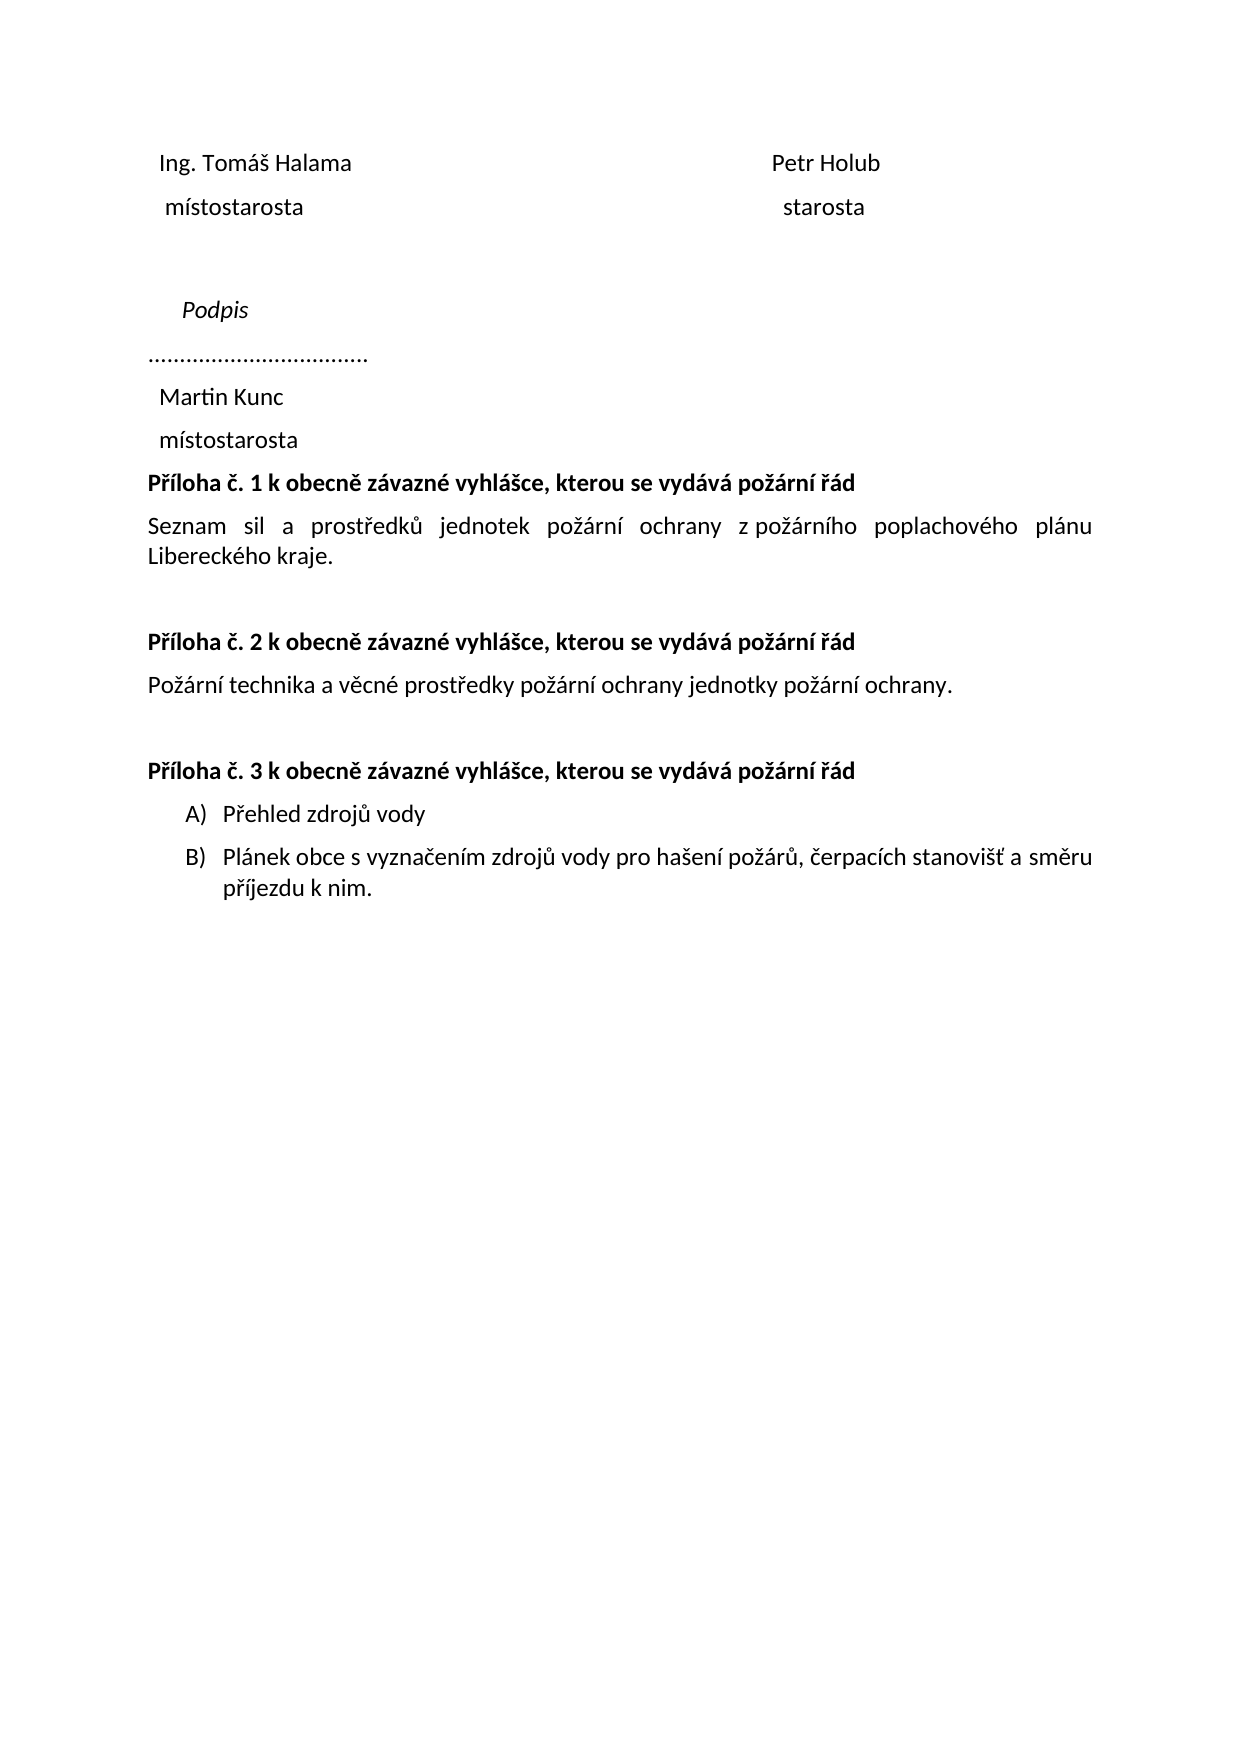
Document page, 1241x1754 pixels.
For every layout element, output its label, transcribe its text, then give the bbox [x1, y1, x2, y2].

text Podpis [148, 295, 1093, 325]
text Požární technika a věcné prostředky požární ochrany jednotky požární ochrany. [148, 669, 1093, 700]
text Martin Kunc [148, 381, 1093, 411]
list Plánek obce s vyznačením zdrojů vody pro hašení požárů, čerpacích stanovišť a směru příjezdu k nim. [185, 841, 1093, 902]
text Příloha č. 2 k obecně závazné vyhlášce, kterou se vydává požární řád [148, 626, 1093, 657]
text místostarosta [148, 424, 1093, 454]
text Seznam sil a prostředků jednotek požární ochrany z požárního poplachového plánu Libereckého kraje. [148, 510, 1093, 571]
text Ing. Tomáš Halama Petr Holub [148, 148, 1093, 178]
text místostarosta starosta [148, 191, 1093, 221]
text ................................... [148, 338, 1093, 368]
text Příloha č. 1 k obecně závazné vyhlášce, kterou se vydává požární řád [148, 467, 1093, 497]
list Přehled zdrojů vody [185, 798, 1093, 829]
text Příloha č. 3 k obecně závazné vyhlášce, kterou se vydává požární řád [148, 755, 1093, 786]
